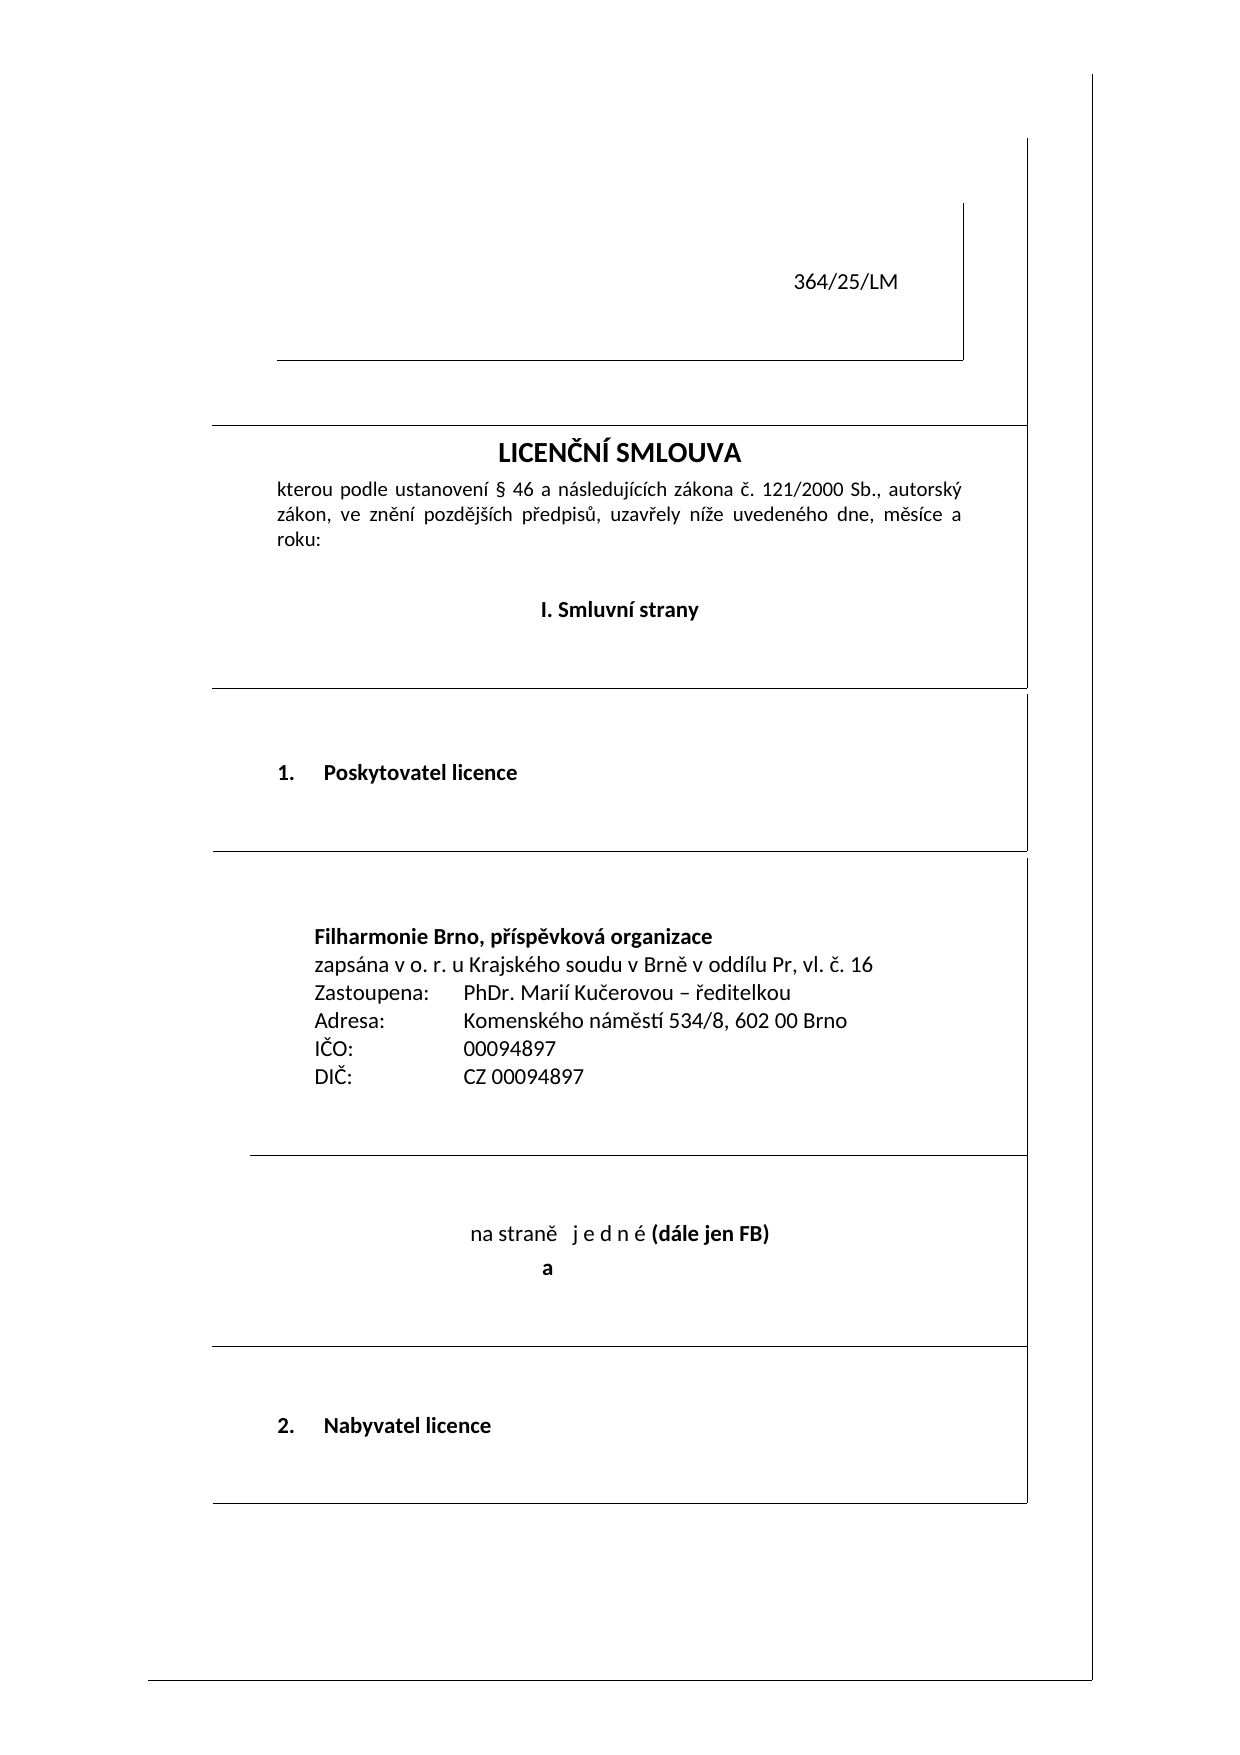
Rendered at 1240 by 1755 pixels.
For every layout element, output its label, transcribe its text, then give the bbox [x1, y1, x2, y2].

subtitle IČO: 00094897 [250, 1034, 1027, 1062]
subtitle zapsána v o. r. u Krajského soudu v Brně v oddílu Pr, vl. č. 16 [250, 950, 1027, 978]
subtitle I. Smluvní strany [212, 531, 1027, 688]
text na straně j e d n é (dále jen FB) [212, 1155, 1027, 1189]
subtitle Adresa: Komenského náměstí 534/8, 602 00 Brno [250, 1006, 1027, 1034]
text kterou podle ustanovení § 46 a následujících zákona č. 121/2000 Sb., autorský zákon, ve znění pozdějších předpisů, uzavřely níže uvedeného dne, měsíce a roku: [212, 411, 1027, 531]
subtitle Zastoupena: PhDr. Marií Kučerovou – ředitelkou [250, 978, 1027, 1006]
subtitle DIČ: CZ 00094897 [250, 1062, 1027, 1155]
list Nabyvatel licence [212, 1346, 1027, 1503]
text LICENČNÍ SMLOUVA [212, 369, 1027, 411]
list Poskytovatel licence [212, 694, 1027, 851]
subtitle Filharmonie Brno, příspěvková organizace [250, 857, 1027, 950]
text a [212, 1189, 1027, 1346]
